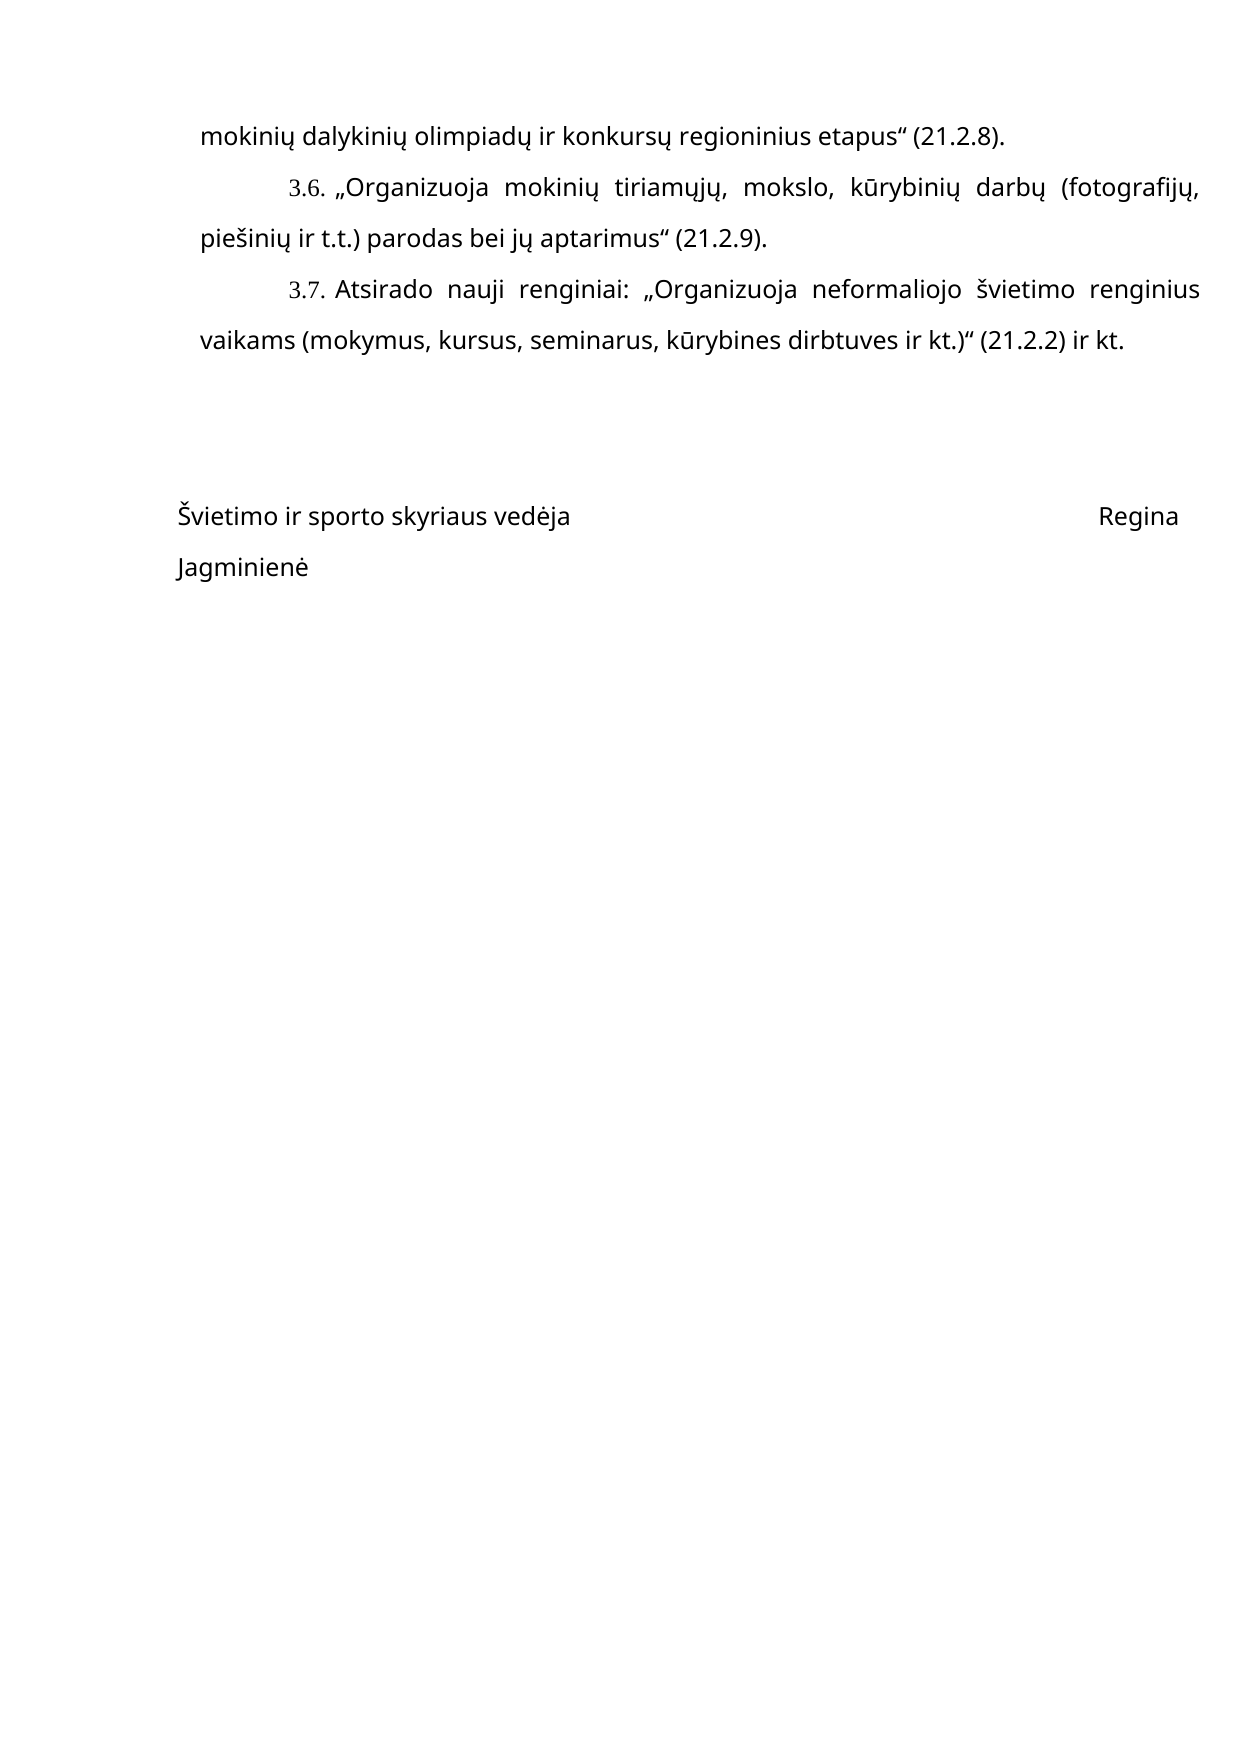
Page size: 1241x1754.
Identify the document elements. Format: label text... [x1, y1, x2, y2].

table_cell mokinių dalykinių olimpiadų ir konkursų regioninius etapus“ (21.2.8). 3.6. „Organizuoja mokinių tiriamųjų, mokslo, kūrybinių darbų (fotografijų, piešinių ir t.t.) parodas bei jų aptarimus“ (21.2.9). 3.7. Atsirado nauji renginiai: „Organizuoja neformaliojo švietimo renginius vaikams (mokymus, kursus, seminarus, kūrybines dirbtuves ir kt.)“ (21.2.2) ir kt. [189, 118, 1204, 470]
text Švietimo ir sporto skyriaus vedėja Regina Jagminienė [177, 499, 1181, 584]
table_cell [211, 422, 1192, 470]
table_header [211, 373, 1192, 422]
